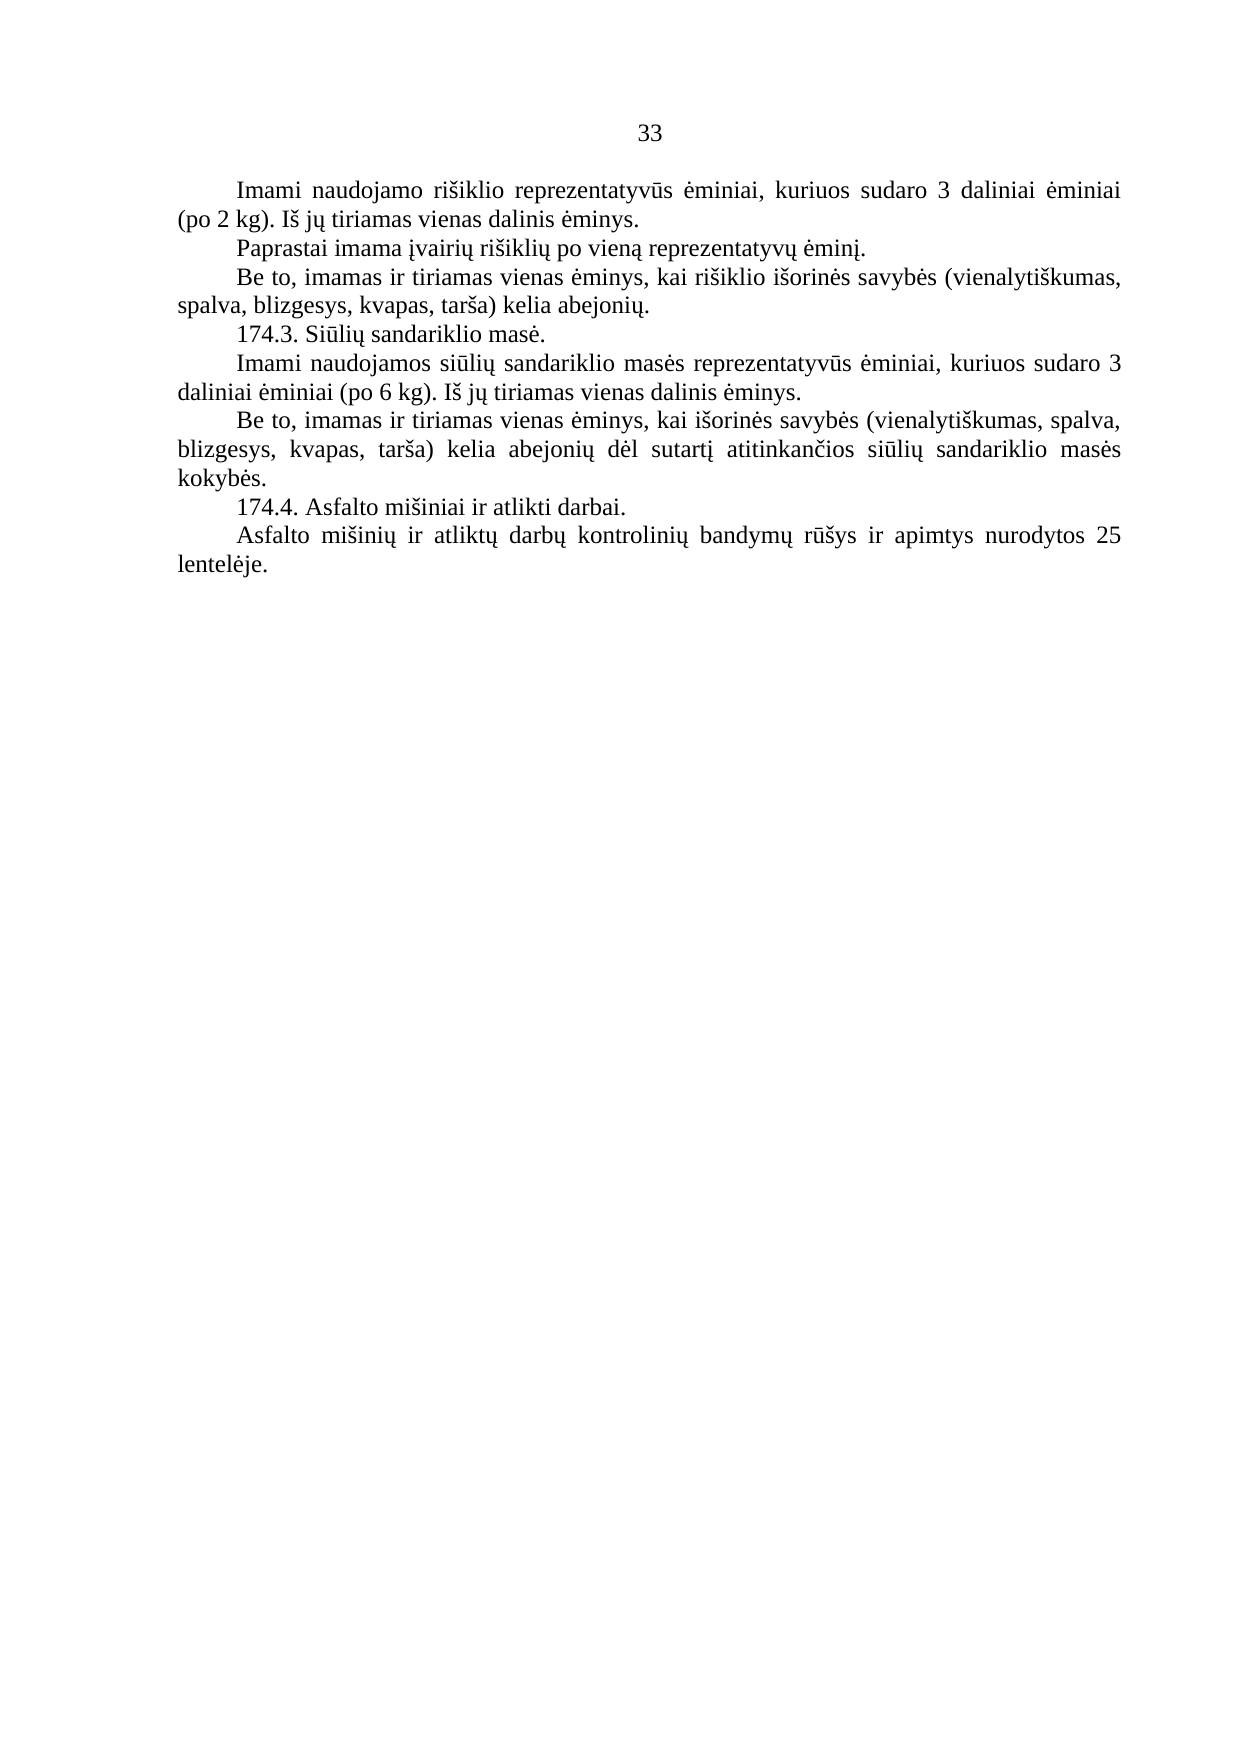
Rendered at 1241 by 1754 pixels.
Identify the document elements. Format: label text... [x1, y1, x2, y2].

text Imami naudojamos siūlių sandariklio masės reprezentatyvūs ėminiai, kuriuos sudaro 3 daliniai ėminiai (po 6 kg). Iš jų tiriamas vienas dalinis ėminys. [177, 348, 1122, 406]
text 174.4. Asfalto mišiniai ir atlikti darbai. [177, 492, 1122, 521]
text Asfalto mišinių ir atliktų darbų kontrolinių bandymų rūšys ir apimtys nurodytos 25 lentelėje. [177, 521, 1122, 578]
text Paprastai imama įvairių rišiklių po vieną reprezentatyvų ėminį. [177, 233, 1122, 262]
text 174.3. Siūlių sandariklio masė. [177, 319, 1122, 348]
text Be to, imamas ir tiriamas vienas ėminys, kai išorinės savybės (vienalytiškumas, spalva, blizgesys, kvapas, tarša) kelia abejonių dėl sutartį atitinkančios siūlių sandariklio masės kokybės. [177, 406, 1122, 492]
text Imami naudojamo rišiklio reprezentatyvūs ėminiai, kuriuos sudaro 3 daliniai ėminiai (po 2 kg). Iš jų tiriamas vienas dalinis ėminys. [177, 176, 1122, 233]
text Be to, imamas ir tiriamas vienas ėminys, kai rišiklio išorinės savybės (vienalytiškumas, spalva, blizgesys, kvapas, tarša) kelia abejonių. [177, 262, 1122, 319]
